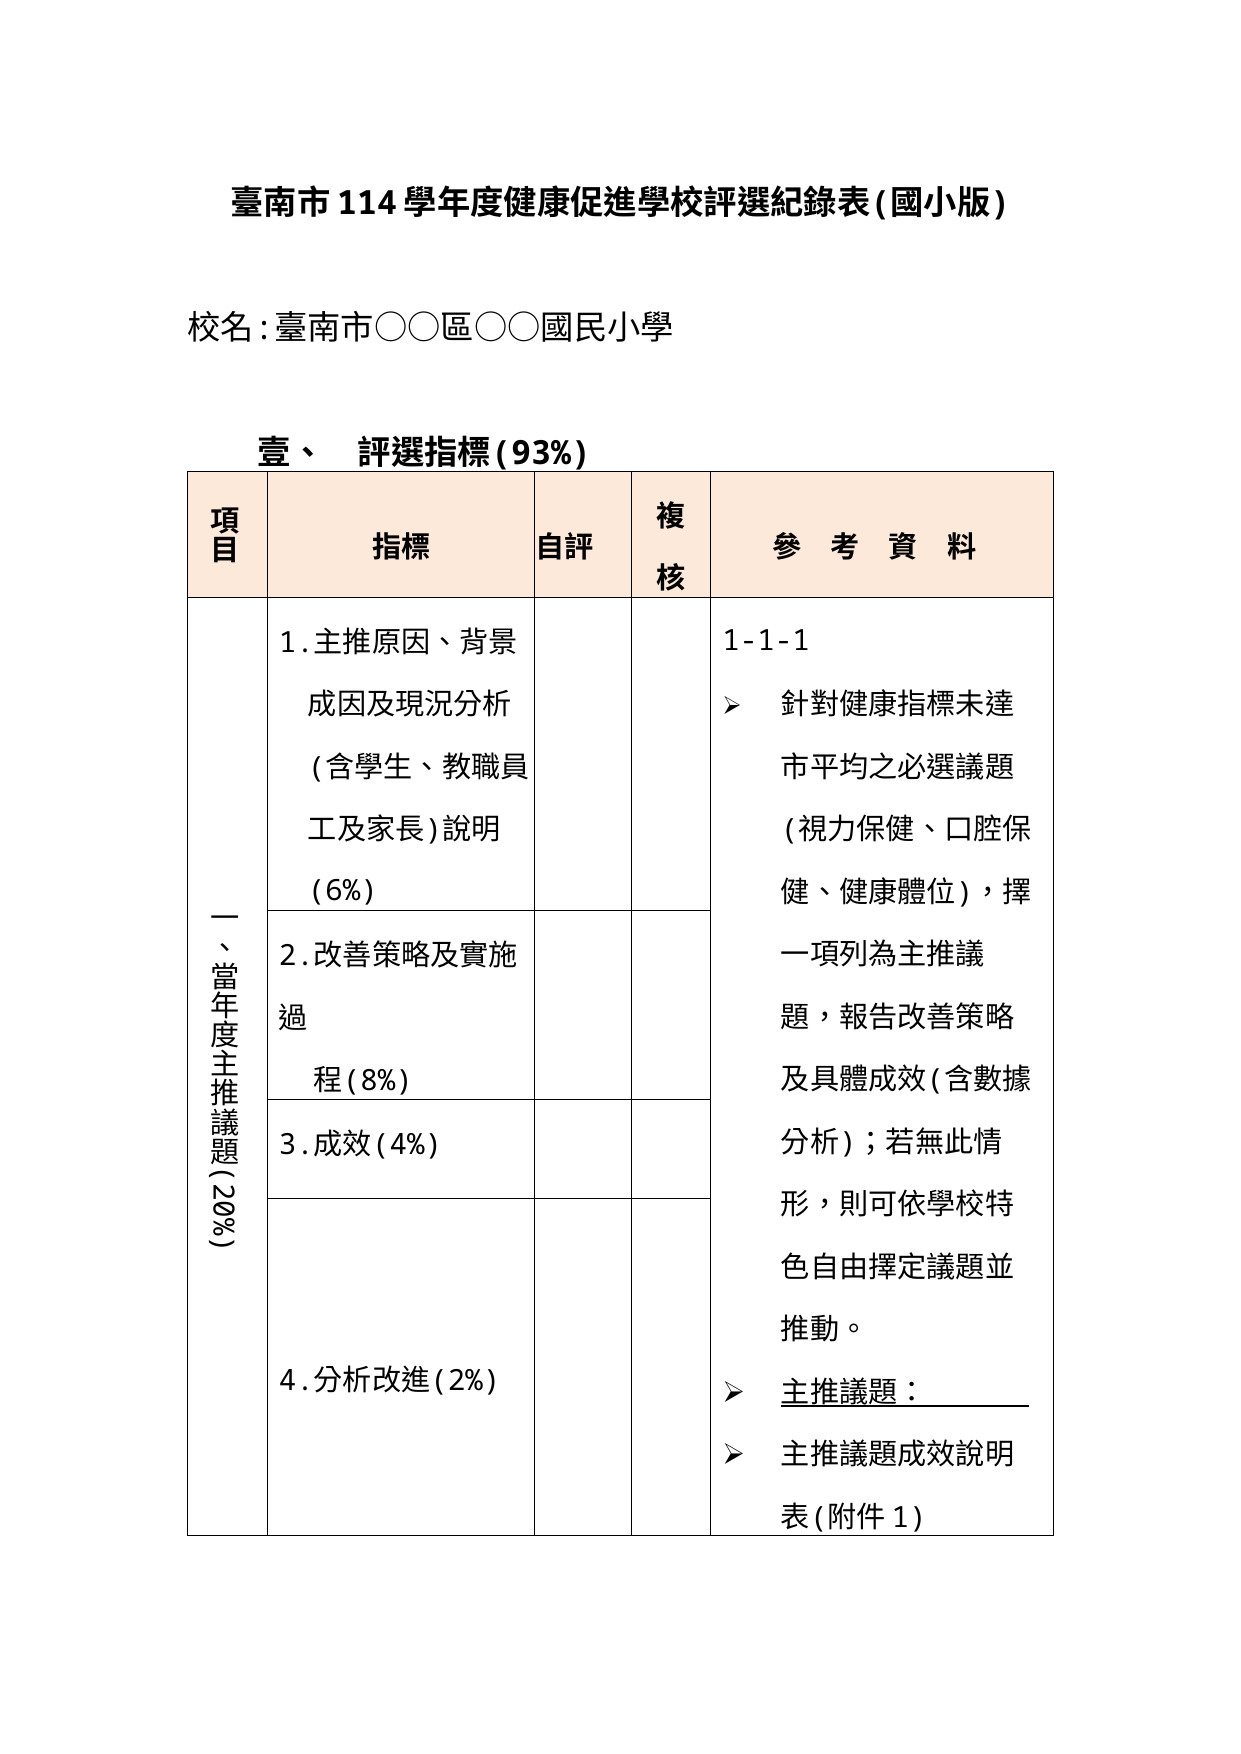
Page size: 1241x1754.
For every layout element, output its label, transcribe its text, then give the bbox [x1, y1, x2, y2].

table_cell 2.改善策略及實施過 程(8%) [268, 911, 534, 1099]
table_header 指標 [268, 472, 534, 597]
table_cell 1.主推原因、背景成因及現況分析(含學生、教職員工及家長)說明(6%) [268, 598, 534, 910]
table_header 複核 [632, 472, 710, 597]
table_header 項目 [188, 472, 267, 597]
table_cell 一、當年度主推議題(20%) [188, 598, 267, 1535]
table_cell 1-1-1 針對健康指標未達市平均之必選議題(視力保健、口腔保健、健康體位)，擇一項列為主推議題，報告改善策略及具體成效(含數據分析)；若無此情形，則可依學校特色自由擇定議題並推動。 主推議題： 主推議題成效說明表(附件1) [711, 598, 1053, 1535]
table_cell 4.分析改進(2%) [268, 1199, 534, 1535]
table_header 參 考 資 料 [711, 472, 1053, 597]
table_cell [632, 1100, 710, 1198]
list 評選指標(93%) [257, 408, 1053, 471]
table_cell [535, 1199, 631, 1535]
table_cell [632, 911, 710, 1099]
text 校名:臺南市○○區○○國民小學 [187, 283, 1053, 346]
table_cell [535, 1100, 631, 1198]
table_cell [535, 911, 631, 1099]
text 臺南市114學年度健康促進學校評選紀錄表(國小版) [187, 158, 1053, 221]
table_cell [632, 1199, 710, 1535]
table_header 自評 [535, 472, 631, 597]
table_cell [535, 598, 631, 910]
table_cell 3.成效(4%) [268, 1100, 534, 1198]
table_cell [632, 598, 710, 910]
